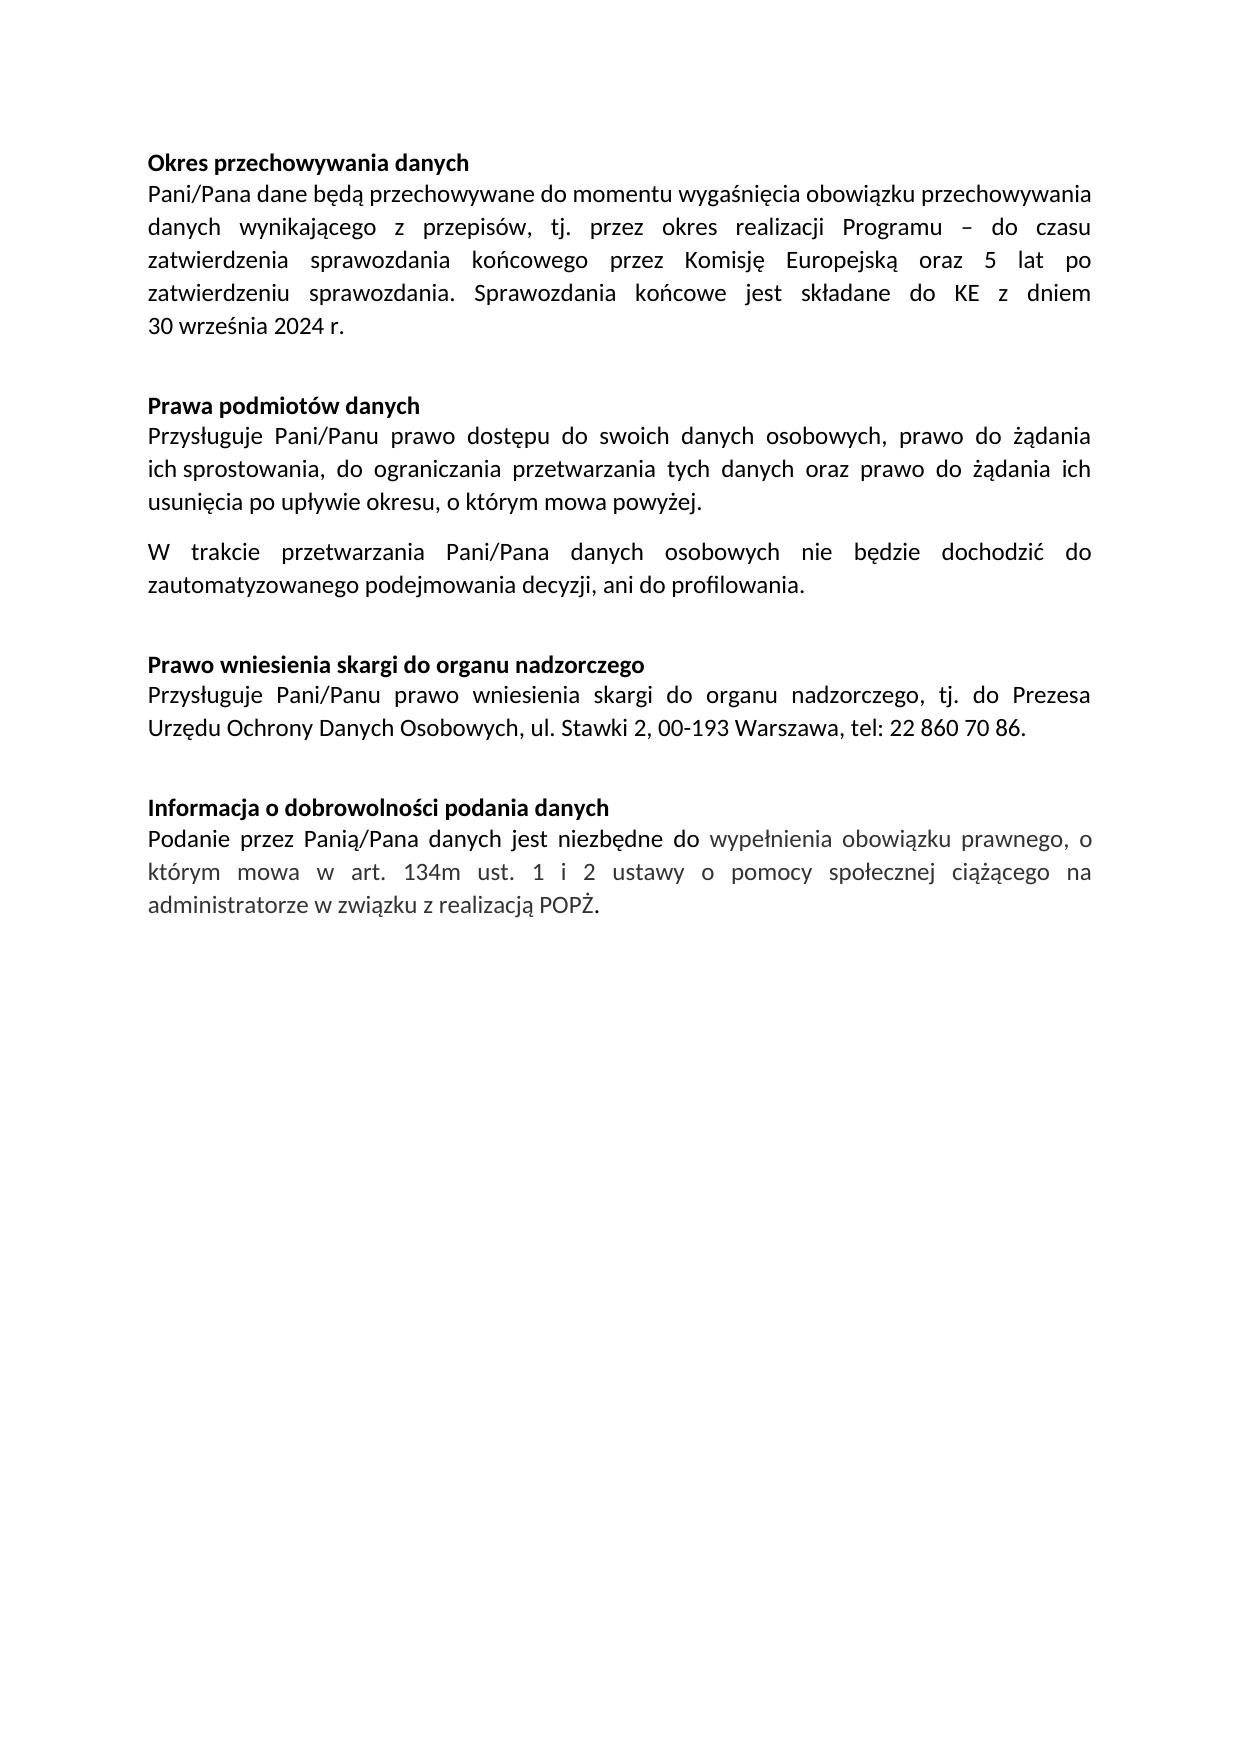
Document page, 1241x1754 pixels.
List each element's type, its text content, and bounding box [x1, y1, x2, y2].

subtitle Prawo wniesienia skargi do organu nadzorczego [148, 649, 1093, 679]
text Przysługuje Pani/Panu prawo wniesienia skargi do organu nadzorczego, tj. do Prezesa Urzędu Ochrony Danych Osobowych, ul. Stawki 2, 00-193 Warszawa, tel: 22 860 70 86. [148, 679, 1093, 743]
text Podanie przez Panią/Pana danych jest niezbędne do wypełnienia obowiązku prawnego, o którym mowa w art. 134m ust. 1 i 2 ustawy o pomocy społecznej ciążącego na administratorze w związku z realizacją POPŻ. [148, 823, 1093, 919]
text Pani/Pana dane będą przechowywane do momentu wygaśnięcia obowiązku przechowywania danych wynikającego z przepisów, tj. przez okres realizacji Programu – do czasu zatwierdzenia sprawozdania końcowego przez Komisję Europejską oraz 5 lat po zatwierdzeniu sprawozdania. Sprawozdania końcowe jest składane do KE z dniem 30 września 2024 r. [148, 178, 1093, 340]
text Przysługuje Pani/Panu prawo dostępu do swoich danych osobowych, prawo do żądania ich sprostowania, do ograniczania przetwarzania tych danych oraz prawo do żądania ich usunięcia po upływie okresu, o którym mowa powyżej. [148, 420, 1093, 517]
text W trakcie przetwarzania Pani/Pana danych osobowych nie będzie dochodzić do zautomatyzowanego podejmowania decyzji, ani do profilowania. [148, 536, 1093, 599]
subtitle Informacja o dobrowolności podania danych [148, 792, 1093, 823]
subtitle Okres przechowywania danych [148, 148, 1093, 178]
subtitle Prawa podmiotów danych [148, 390, 1093, 420]
